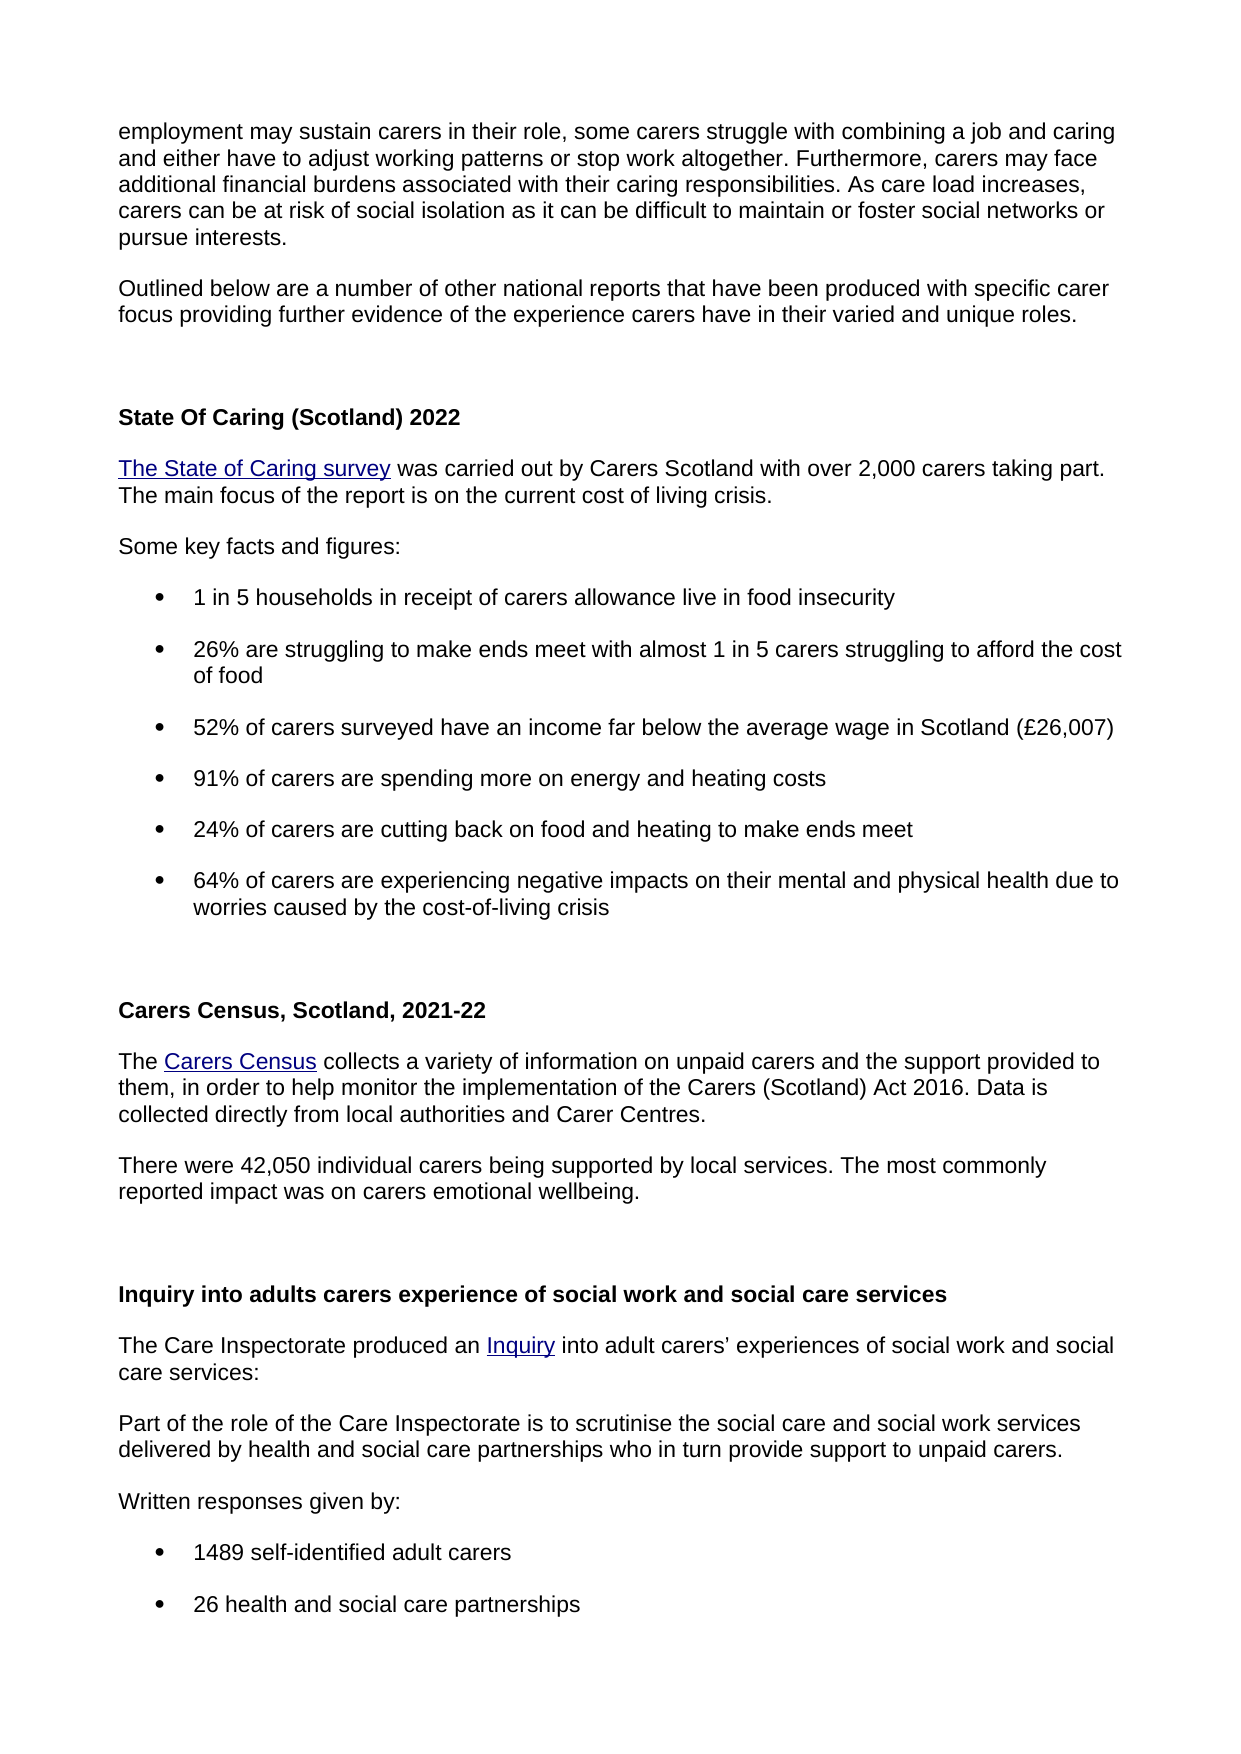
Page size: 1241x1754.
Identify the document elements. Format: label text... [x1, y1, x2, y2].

text The State of Caring survey was carried out by Carers Scotland with over 2,000 carers taking part. The main focus of the report is on the current cost of living crisis. [118, 455, 1122, 508]
list 52% of carers surveyed have an income far below the average wage in Scotland (£26,007) [156, 713, 1122, 740]
text Outlined below are a number of other national reports that have been produced with specific carer focus providing further evidence of the experience carers have in their varied and unique roles. [118, 275, 1122, 328]
text Part of the role of the Care Inspectorate is to scrutinise the social care and social work services delivered by health and social care partnerships who in turn provide support to unpaid carers. [118, 1410, 1122, 1463]
text Written responses given by: [118, 1488, 1122, 1514]
text The Care Inspectorate produced an Inquiry into adult carers’ experiences of social work and social care services: [118, 1332, 1122, 1385]
list 26 health and social care partnerships [156, 1591, 1122, 1617]
text The Carers Census collects a variety of information on unpaid carers and the support provided to them, in order to help monitor the implementation of the Carers (Scotland) Act 2016. Data is collected directly from local authorities and Carer Centres. [118, 1048, 1122, 1127]
text There were 42,050 individual carers being supported by local services. The most commonly reported impact was on carers emotional wellbeing. [118, 1152, 1122, 1205]
text Carers Census, Scotland, 2021-22 [118, 997, 1122, 1023]
text State Of Caring (Scotland) 2022 [118, 404, 1122, 430]
list 24% of carers are cutting back on food and heating to make ends meet [156, 816, 1122, 842]
list 1 in 5 households in receipt of carers allowance live in food insecurity [156, 584, 1122, 611]
text employment may sustain carers in their role, some carers struggle with combining a job and caring and either have to adjust working patterns or stop work altogether. Furthermore, carers may face additional financial burdens associated with their caring responsibilities. As care load increases, carers can be at risk of social isolation as it can be difficult to maintain or foster social networks or pursue interests. [118, 118, 1122, 250]
list 91% of carers are spending more on energy and heating costs [156, 765, 1122, 791]
list 64% of carers are experiencing negative impacts on their mental and physical health due to worries caused by the cost-of-living crisis [156, 867, 1122, 920]
text Some key facts and figures: [118, 533, 1122, 559]
list 1489 self-identified adult carers [156, 1539, 1122, 1566]
list 26% are struggling to make ends meet with almost 1 in 5 carers struggling to afford the cost of food [156, 636, 1122, 688]
text Inquiry into adults carers experience of social work and social care services [118, 1281, 1122, 1307]
